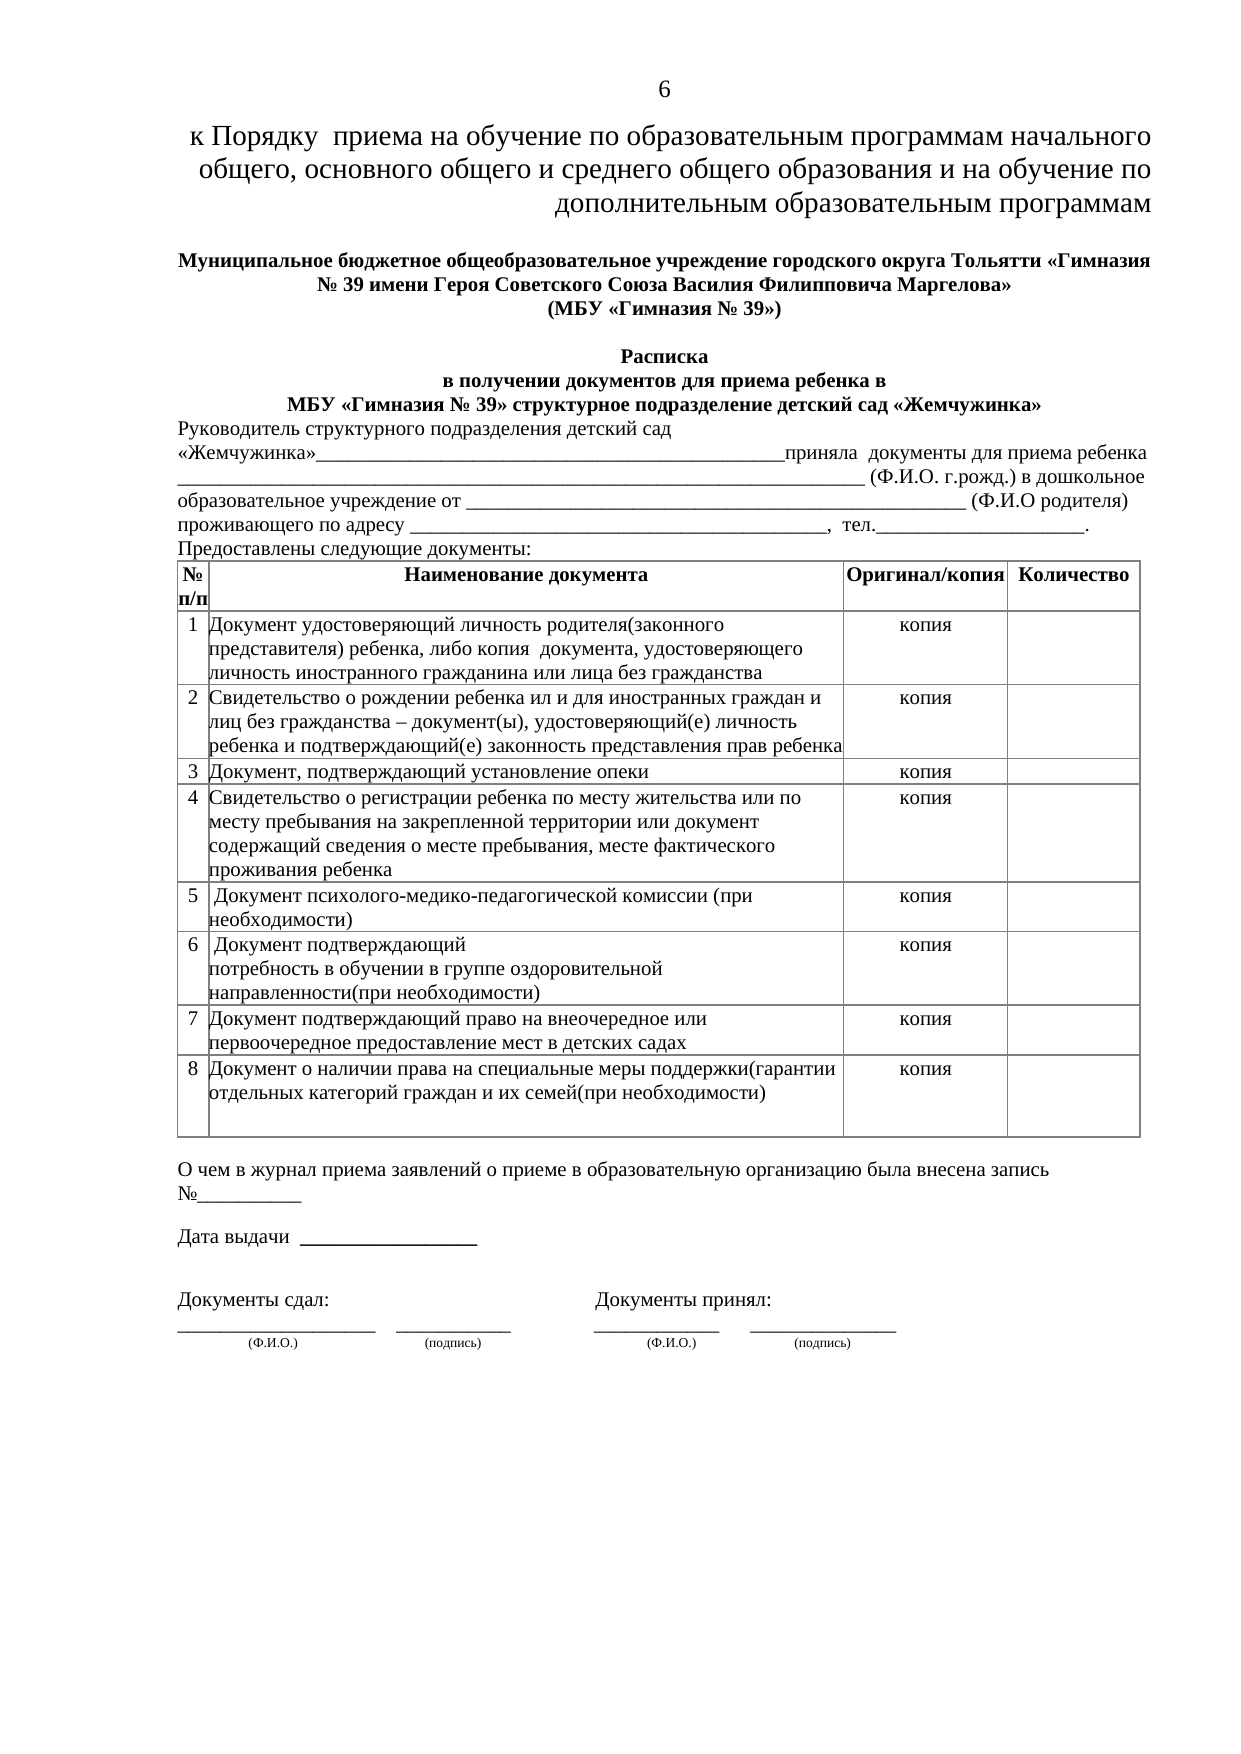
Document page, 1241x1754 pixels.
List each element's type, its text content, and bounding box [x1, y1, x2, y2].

table_cell Документ психолого-медико-педагогической комиссии (при необходимости) [210, 883, 843, 931]
table_header Наименование документа [210, 562, 843, 610]
table_cell Документ о наличии права на специальные меры поддержки(гарантии отдельных категорий граждан и их семей(при необходимости) [210, 1056, 843, 1136]
table_cell Документ удостоверяющий личность родителя(законного представителя) ребенка, либо копия документа, удостоверяющего личность иностранного гражданина или лица без гражданства [210, 612, 843, 684]
text О чем в журнал приема заявлений о приеме в образовательную организацию была внесена запись №__________ [177, 1157, 1152, 1205]
table_header Количество [1008, 562, 1139, 610]
table_cell [1008, 883, 1139, 931]
table_cell 2 [178, 685, 208, 757]
table_cell [1008, 759, 1139, 783]
table_cell Документ подтверждающий право на внеочередное или первоочередное предоставление мест в детских садах [210, 1006, 843, 1054]
table_cell [1008, 1006, 1139, 1054]
table_cell 8 [178, 1056, 208, 1136]
table_cell Документ подтверждающий потребность в обучении в группе оздоровительной направленности(при необходимости) [210, 932, 843, 1004]
text МБУ «Гимназия № 39» структурное подразделение детский сад «Жемчужинка» [177, 392, 1152, 416]
table_cell Свидетельство о регистрации ребенка по месту жительства или по месту пребывания на закрепленной территории или документ содержащий сведения о месте пребывания, месте фактического проживания ребенка [210, 785, 843, 881]
table_cell [1008, 685, 1139, 757]
table_cell 7 [178, 1006, 208, 1054]
table_cell [1008, 1056, 1139, 1136]
table_cell копия [844, 612, 1007, 684]
text (Ф.И.О.) (подпись) (Ф.И.О.) (подпись) [177, 1335, 1152, 1359]
text Муниципальное бюджетное общеобразовательное учреждение городского округа Тольятти «Гимназия № 39 имени Героя Советского Союза Василия Филипповича Маргелова» [177, 247, 1152, 296]
text Предоставлены следующие документы: [177, 536, 1152, 560]
table_cell копия [844, 759, 1007, 783]
table_cell копия [844, 785, 1007, 881]
table_cell копия [844, 932, 1007, 1004]
table_cell копия [844, 685, 1007, 757]
text к Порядку приема на обучение по образовательным программам начального общего, основного общего и среднего общего образования и на обучение по дополнительным образовательным программам [177, 118, 1152, 219]
table_cell [1008, 932, 1139, 1004]
table_cell Свидетельство о рождении ребенка ил и для иностранных граждан и лиц без гражданства – документ(ы), удостоверяющий(е) личность ребенка и подтверждающий(е) законность представления прав ребенка [210, 685, 843, 757]
table_cell 3 [178, 759, 208, 783]
table_cell копия [844, 1056, 1007, 1136]
table_cell 4 [178, 785, 208, 881]
table_cell копия [844, 883, 1007, 931]
text Дата выдачи _________________ [177, 1224, 1152, 1248]
table_cell 1 [178, 612, 208, 684]
table_cell [1008, 785, 1139, 881]
text Документы сдал: Документы принял: [177, 1287, 1152, 1311]
table_cell Документ, подтверждающий установление опеки [210, 759, 843, 783]
table_header № п/п [178, 562, 208, 610]
text в получении документов для приема ребенка в [177, 368, 1152, 392]
table_cell 6 [178, 932, 208, 1004]
text Расписка [177, 344, 1152, 368]
text Руководитель структурного подразделения детский сад «Жемчужинка»_____________________________________________приняла документы для приема ребенка __________________________________________________________________ (Ф.И.О. г.рожд.) в дошкольное образовательное учреждение от ________________________________________________ (Ф.И.О родителя) проживающего по адресу ________________________________________, тел.____________________. [177, 416, 1152, 536]
table_cell [1008, 612, 1139, 684]
text ___________________ ___________ ____________ ______________ [177, 1311, 1152, 1335]
table_cell копия [844, 1006, 1007, 1054]
table_cell 5 [178, 883, 208, 931]
table_header Оригинал/копия [844, 562, 1007, 610]
text (МБУ «Гимназия № 39») [177, 296, 1152, 320]
